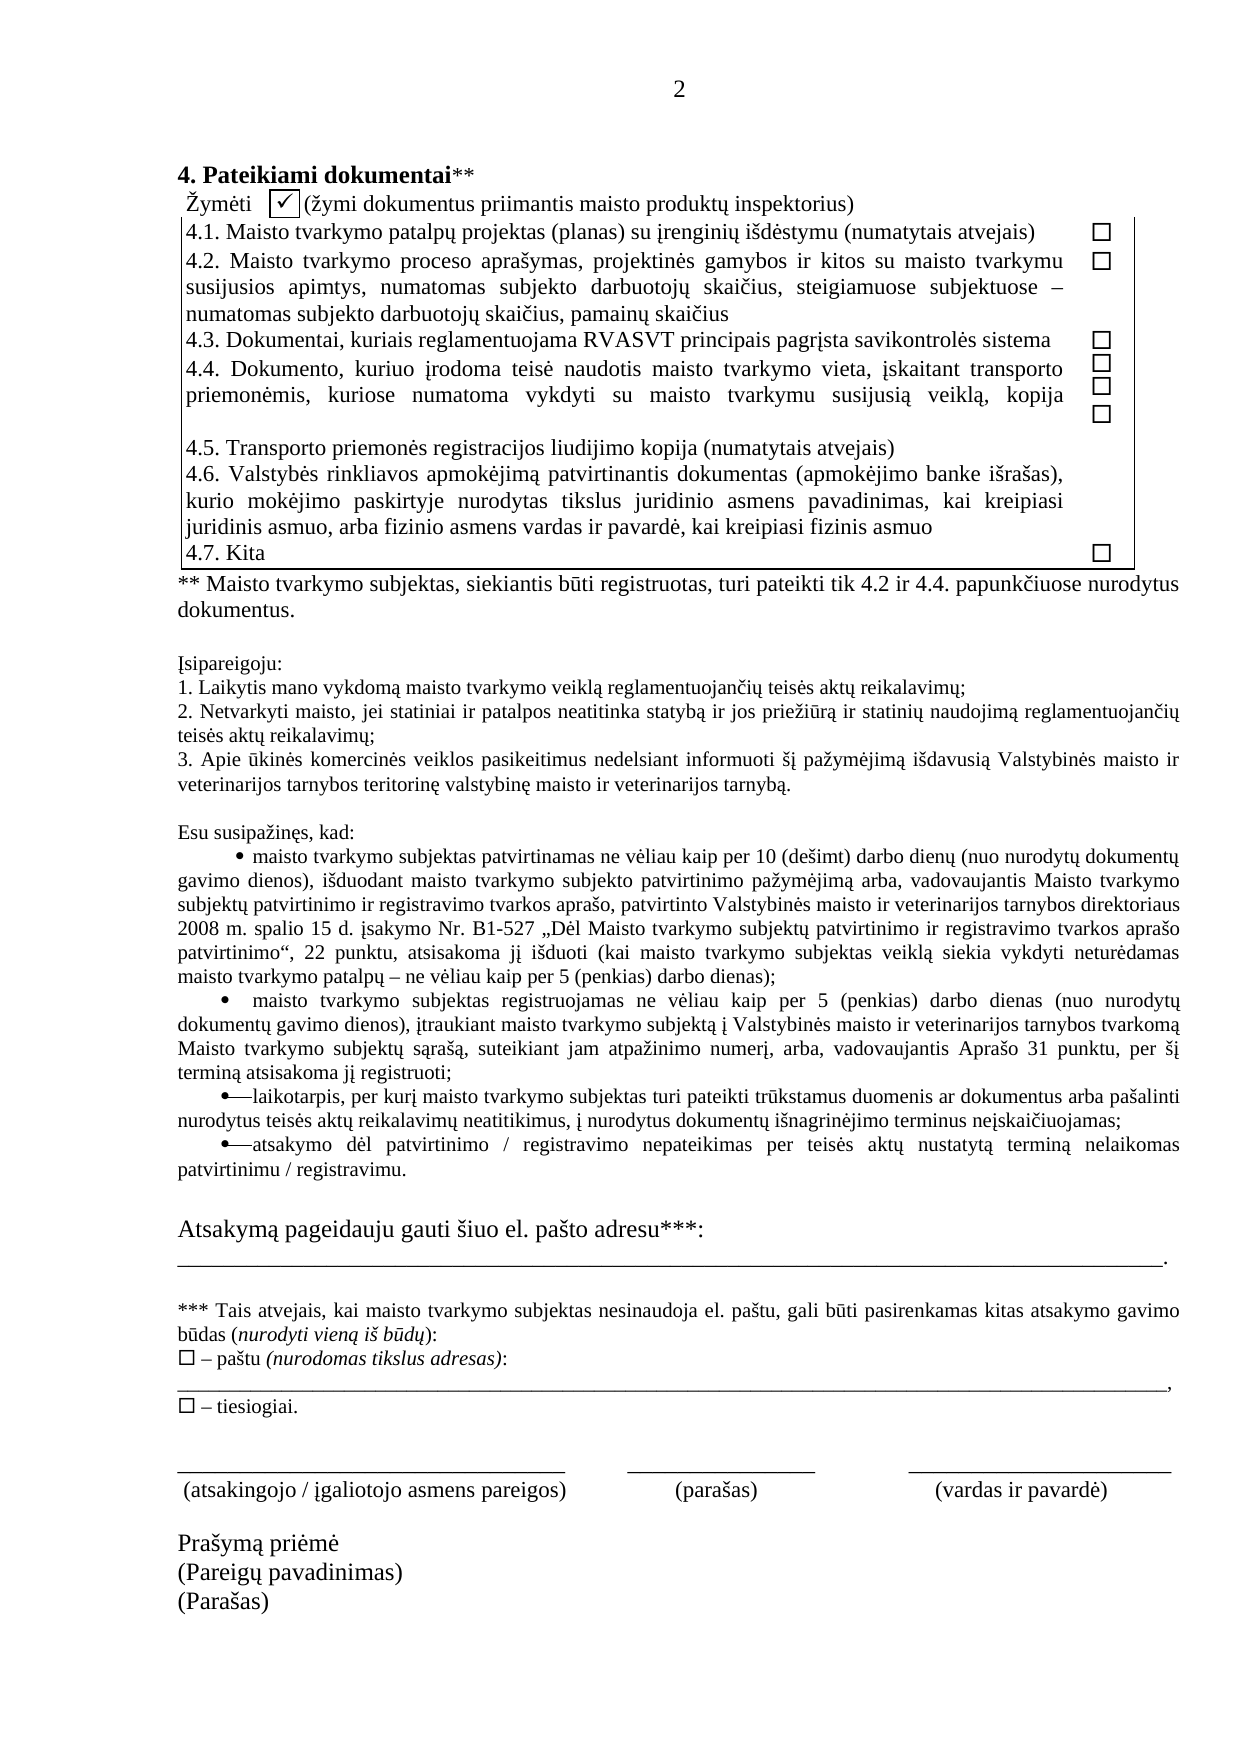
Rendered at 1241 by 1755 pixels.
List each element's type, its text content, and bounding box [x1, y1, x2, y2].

table_cell [] [1069, 539, 1134, 568]
table_cell 4.2. Maisto tvarkymo proceso aprašymas, projektinės gamybos ir kitos su maisto tvarkymu susijusios apimtys, numatomas subjekto darbuotojų skaičius, steigiamuose subjektuose – numatomas subjekto darbuotojų skaičius, pamainų skaičius [182, 247, 1069, 326]
table_cell 4.3. Dokumentai, kuriais reglamentuojama RVASVT principais pagrįsta savikontrolės sistema [182, 326, 1069, 355]
table_header [846, 1502, 891, 1528]
table_cell 4.4. Dokumento, kuriuo įrodoma teisė naudotis maisto tvarkymo vieta, įskaitant transporto priemonėmis, kuriose numatoma vykdyti su maisto tvarkymu susijusią veiklą, kopija [] 4.5. Transporto priemonės registracijos liudijimo kopija (numatytais atvejais) 4.6. Valstybės rinkliavos apmokėjimą patvirtinantis dokumentas (apmokėjimo banke išrašas), kurio mokėjimo paskirtyje nurodytas tikslus juridinio asmens pavadinimas, kai kreipiasi juridinis asmuo, arba fizinio asmens vardas ir pavardė, kai kreipiasi fizinis asmuo [182, 355, 1069, 539]
text (Parašas) [177, 1586, 1181, 1615]
table_cell 4.1. Maisto tvarkymo patalpų projektas (planas) su įrenginių išdėstymu (numatytais atvejais) [182, 217, 1069, 247]
text Esu susipažinęs, kad: [177, 819, 1181, 844]
text  maisto tvarkymo subjektas registruojamas ne vėliau kaip per 5 (penkias) darbo dienas (nuo nurodytų dokumentų gavimo dienos), įtraukiant maisto tvarkymo subjektą į Valstybinės maisto ir veterinarijos tarnybos tvarkomą Maisto tvarkymo subjektų sąrašą, suteikiant jam atpažinimo numerį, arba, vadovaujantis Aprašo 31 punktu, per šį terminą atsisakoma jį registruoti; [177, 988, 1181, 1084]
text 4. Pateikiami dokumentai** [177, 160, 1181, 189]
text (atsakingojo / įgaliotojo asmens pareigos) (parašas) (vardas ir pavardė) [177, 1476, 1181, 1502]
text  maisto tvarkymo subjektas patvirtinamas ne vėliau kaip per 10 (dešimt) darbo dienų (nuo nurodytų dokumentų gavimo dienos), išduodant maisto tvarkymo subjekto patvirtinimo pažymėjimą arba, vadovaujantis Maisto tvarkymo subjektų patvirtinimo ir registravimo tvarkos aprašo, patvirtinto Valstybinės maisto ir veterinarijos tarnybos direktoriaus 2008 m. spalio 15 d. įsakymo Nr. B1-527 „Dėl Maisto tvarkymo subjektų patvirtinimo ir registravimo tvarkos aprašo patvirtinimo“, 22 punktu, atsisakoma jį išduoti (kai maisto tvarkymo subjektas veiklą siekia vykdyti neturėdamas maisto tvarkymo patalpų – ne vėliau kaip per 5 (penkias) darbo dienas); [177, 844, 1181, 988]
text 3. Apie ūkinės komercinės veiklos pasikeitimus nedelsiant informuoti šį pažymėjimą išdavusią Valstybinės maisto ir veterinarijos tarnybos teritorinę valstybinę maisto ir veterinarijos tarnybą. [177, 747, 1181, 796]
table_cell [] [1069, 217, 1134, 247]
table_cell [] [1069, 247, 1134, 326]
table_cell 4.7. Kita [182, 539, 1069, 568]
table_header [891, 1502, 1133, 1528]
text (Pareigų pavadinimas) [177, 1557, 1181, 1586]
table_header Žymėti [181, 189, 269, 217]
text [] – paštu (nurodomas tikslus adresas): [177, 1346, 1181, 1370]
text 2. Netvarkyti maisto, jei statiniai ir patalpos neatitinka statybą ir jos priežiūrą ir statinių naudojimą reglamentuojančių teisės aktų reikalavimų; [177, 699, 1181, 747]
text 1. Laikytis mano vykdomą maisto tvarkymo veiklą reglamentuojančių teisės aktų reikalavimų; [177, 675, 1181, 699]
table_header [651, 1502, 690, 1528]
text [] – tiesiogiai. [177, 1394, 1181, 1418]
text Įsipareigoju: [177, 651, 1181, 675]
table_cell   [] [] [1069, 355, 1134, 539]
text *** Tais atvejais, kai maisto tvarkymo subjektas nesinaudoja el. paštu, gali būti pasirenkamas kitas atsakymo gavimo būdas (nurodyti vieną iš būdų): [177, 1298, 1181, 1346]
text  laikotarpis, per kurį maisto tvarkymo subjektas turi pateikti trūkstamus duomenis ar dokumentus arba pašalinti nurodytus teisės aktų reikalavimų neatitikimus, į nurodytus dokumentų išnagrinėjimo terminus neįskaičiuojamas; [177, 1084, 1181, 1132]
table_header V [271, 191, 299, 217]
table_header (žymi dokumentus priimantis maisto produktų inspektorius) [300, 189, 1134, 217]
table_cell [] [1069, 326, 1134, 355]
table_header [690, 1502, 846, 1528]
text Prašymą priėmė [177, 1528, 1181, 1557]
text Atsakymą pageidauju gauti šiuo el. pašto adresu***: [177, 1214, 1181, 1243]
text  atsakymo dėl patvirtinimo / registravimo nepateikimas per teisės aktų nustatytą terminą nelaikomas patvirtinimu / registravimu. [177, 1132, 1181, 1181]
text _______________________________________________________________________________________________, [177, 1370, 1181, 1394]
text _______________________________ _______________ _____________________ [177, 1447, 1181, 1476]
text ______________________________________________________________________________________. [177, 1243, 1181, 1269]
text ** Maisto tvarkymo subjektas, siekiantis būti registruotas, turi pateikti tik 4.2 ir 4.4. papunkčiuose nurodytus dokumentus. [177, 570, 1181, 622]
table_header [181, 1502, 651, 1528]
